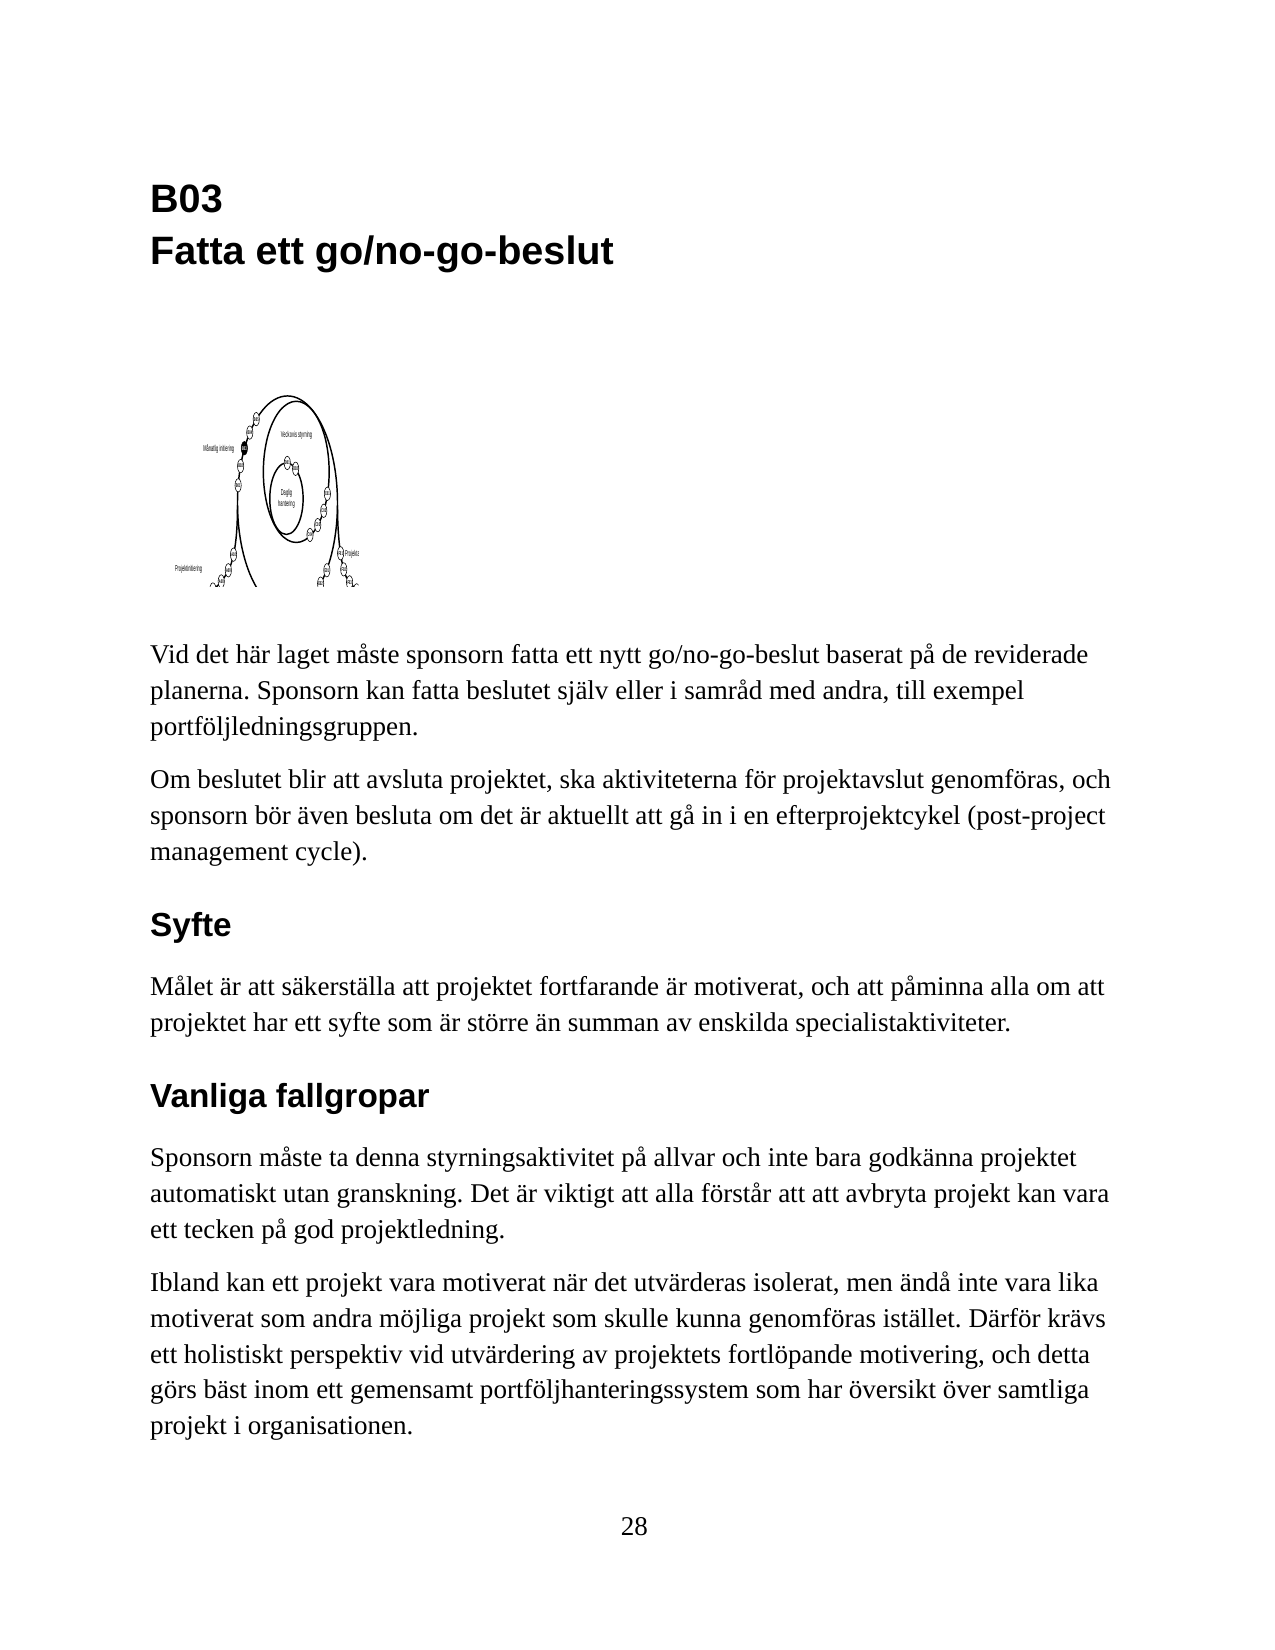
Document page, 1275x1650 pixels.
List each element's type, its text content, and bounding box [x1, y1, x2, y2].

text Om beslutet blir att avsluta projektet, ska aktiviteterna för projektavslut genomföras, och sponsorn bör även besluta om det är aktuellt att gå in i en efterprojektcykel (post-project management cycle). [150, 763, 1125, 866]
subtitle Vanliga fallgropar [150, 1076, 1125, 1114]
text Målet är att säkerställa att projektet fortfarande är motiverat, och att påminna alla om att projektet har ett syfte som är större än summan av enskilda specialistaktiviteter. [150, 970, 1125, 1037]
subtitle Syfte [150, 904, 1125, 943]
text Sponsorn måste ta denna styrningsaktivitet på allvar och inte bara godkänna projektet automatiskt utan granskning. Det är viktigt att alla förstår att att avbryta projekt kan vara ett tecken på god projektledning. [150, 1141, 1125, 1244]
text Ibland kan ett projekt vara motiverat när det utvärderas isolerat, men ändå inte vara lika motiverat som andra möjliga projekt som skulle kunna genomföras istället. Därför krävs ett holistiskt perspektiv vid utvärdering av projektets fortlöpande motivering, och detta görs bäst inom ett gemensamt portföljhanteringssystem som har översikt över samtliga projekt i organisationen. [150, 1266, 1125, 1440]
subtitle B03 Fatta ett go/no-go-beslut [150, 175, 1125, 273]
text Vid det här laget måste sponsorn fatta ett nytt go/no-go-beslut baserat på de reviderade planerna. Sponsorn kan fatta beslutet själv eller i samråd med andra, till exempel portföljledningsgruppen. [150, 638, 1125, 741]
